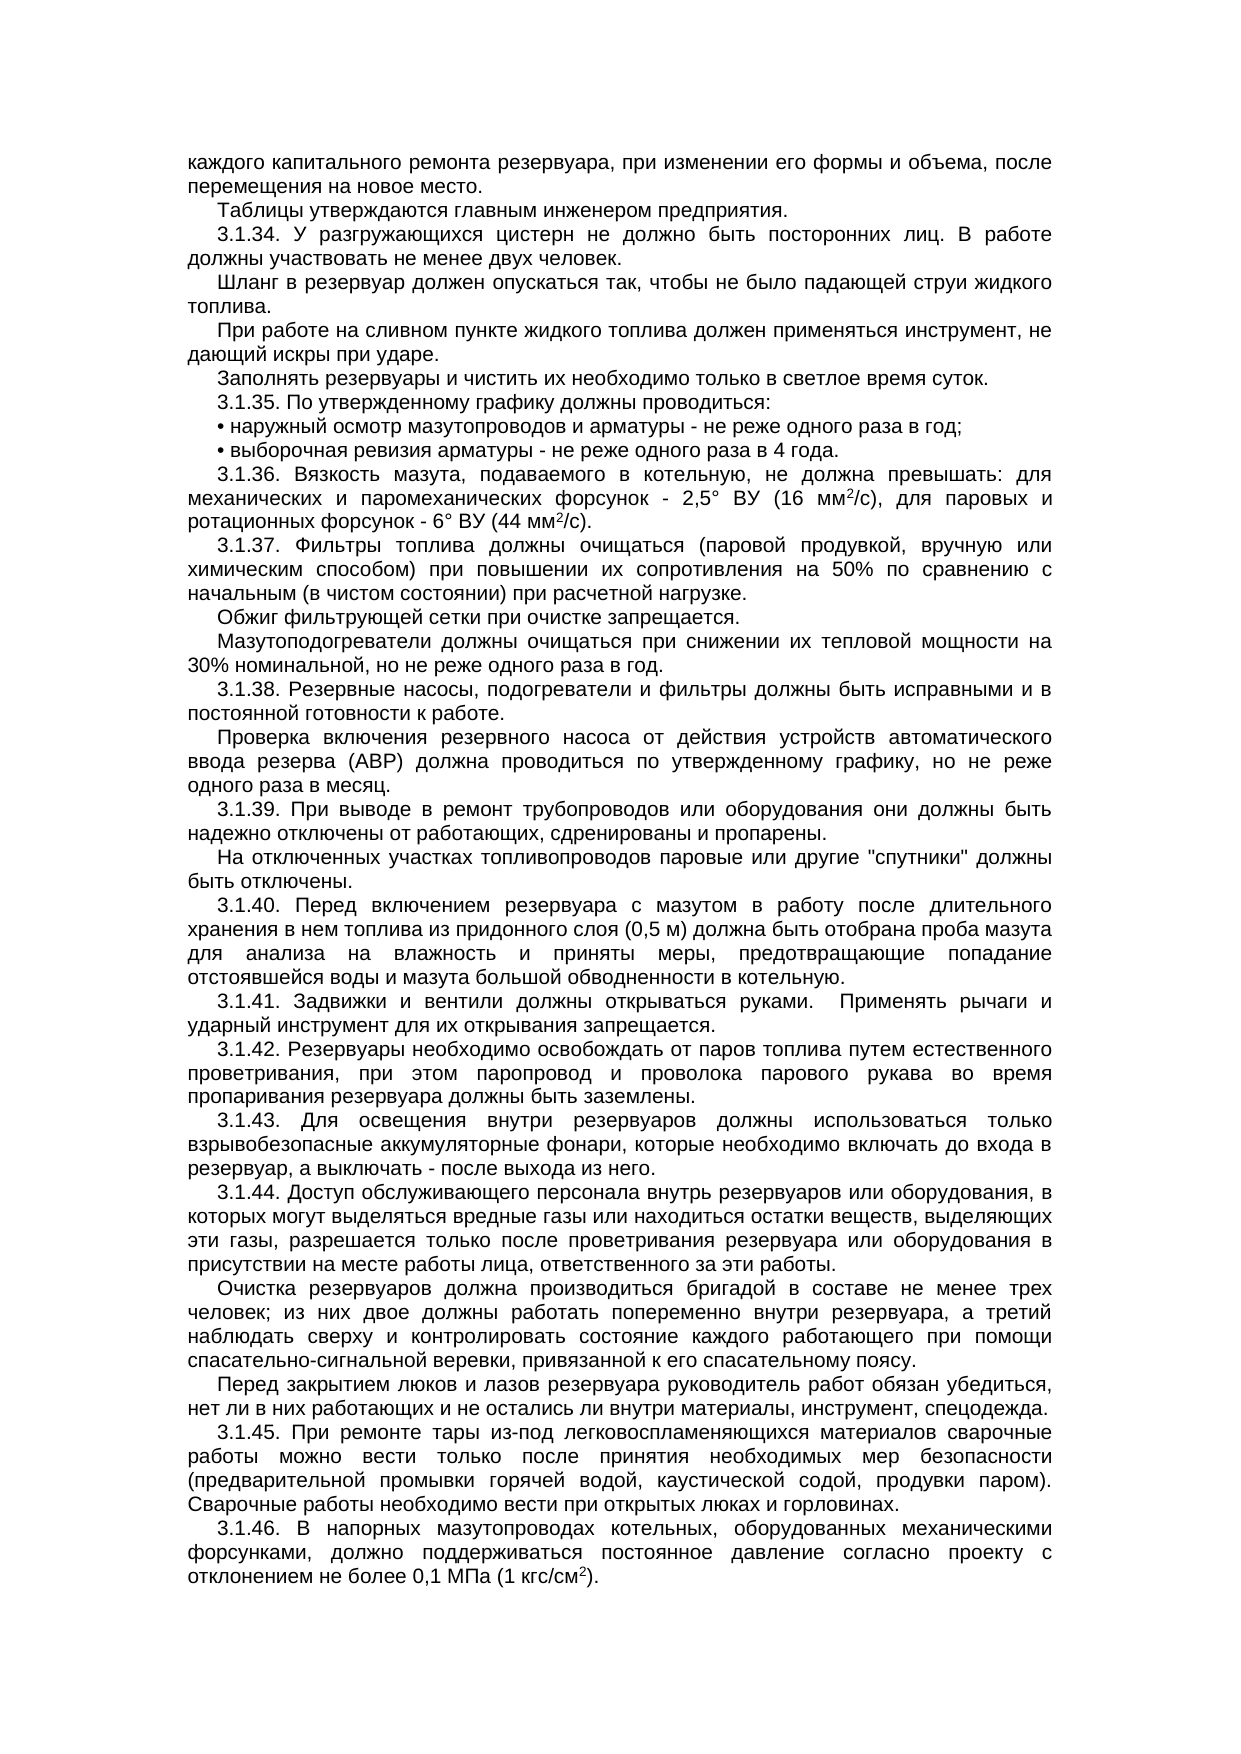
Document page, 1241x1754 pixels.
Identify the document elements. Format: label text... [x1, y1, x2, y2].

text 3.1.39. При выводе в ремонт трубопроводов или оборудования они должны быть надежно отключены от работающих, сдренированы и пропарены. [187, 797, 1053, 845]
text • выборочная ревизия арматуры - не реже одного раза в 4 года. [187, 437, 1053, 461]
text На отключенных участках топливопроводов паровые или другие "спутники" должны быть отключены. [187, 845, 1053, 893]
text 3.1.44. Доступ обслуживающего персонала внутрь резервуаров или оборудования, в которых могут выделяться вредные газы или находиться остатки веществ, выделяющих эти газы, разрешается только после проветривания резервуара или оборудования в присутствии на месте работы лица, ответственного за эти работы. [187, 1180, 1053, 1276]
text Мазутоподогреватели должны очищаться при снижении их тепловой мощности на 30% номинальной, но не реже одного раза в год. [187, 629, 1053, 677]
text 3.1.46. В напорных мазутопроводах котельных, оборудованных механическими форсунками, должно поддерживаться постоянное давление согласно проекту с отклонением не более 0,1 МПа (1 кгс/см2). [187, 1516, 1053, 1587]
text • наружный осмотр мазутопроводов и арматуры - не реже одного раза в год; [187, 413, 1053, 437]
text 3.1.38. Резервные насосы, подогреватели и фильтры должны быть исправными и в постоянной готовности к работе. [187, 677, 1053, 725]
text 3.1.34. У разгружающихся цистерн не должно быть посторонних лиц. В работе должны участвовать не менее двух человек. [187, 222, 1053, 270]
text 3.1.45. При ремонте тары из-под легковоспламеняющихся материалов сварочные работы можно вести только после принятия необходимых мер безопасности (предварительной промывки горячей водой, каустической содой, продувки паром). Сварочные работы необходимо вести при открытых люках и горловинах. [187, 1420, 1053, 1516]
text Шланг в резервуар должен опускаться так, чтобы не было падающей струи жидкого топлива. [187, 270, 1053, 318]
text Таблицы утверждаются главным инженером предприятия. [187, 198, 1053, 222]
text Перед закрытием люков и лазов резервуара руководитель работ обязан убедиться, нет ли в них работающих и не остались ли внутри материалы, инструмент, спецодежда. [187, 1372, 1053, 1420]
text Обжиг фильтрующей сетки при очистке запрещается. [187, 605, 1053, 629]
text 3.1.37. Фильтры топлива должны очищаться (паровой продувкой, вручную или химическим способом) при повышении их сопротивления на 50% по сравнению с начальным (в чистом состоянии) при расчетной нагрузке. [187, 533, 1053, 605]
text При работе на сливном пункте жидкого топлива должен применяться инструмент, не дающий искры при ударе. [187, 318, 1053, 366]
text каждого капитального ремонта резервуара, при изменении его формы и объема, после перемещения на новое место. [187, 150, 1053, 198]
text 3.1.35. По утвержденному графику должны проводиться: [187, 389, 1053, 413]
text Очистка резервуаров должна производиться бригадой в составе не менее трех человек; из них двое должны работать попеременно внутри резервуара, а третий наблюдать сверху и контролировать состояние каждого работающего при помощи спасательно-сигнальной веревки, привязанной к его спасательному поясу. [187, 1276, 1053, 1372]
text 3.1.41. Задвижки и вентили должны открываться руками. Применять рычаги и ударный инструмент для их открывания запрещается. [187, 988, 1053, 1036]
text 3.1.40. Перед включением резервуара с мазутом в работу после длительного хранения в нем топлива из придонного слоя (0,5 м) должна быть отобрана проба мазута для анализа на влажность и приняты меры, предотвращающие попадание отстоявшейся воды и мазута большой обводненности в котельную. [187, 893, 1053, 988]
text 3.1.43. Для освещения внутри резервуаров должны использоваться только взрывобезопасные аккумуляторные фонари, которые необходимо включать до входа в резервуар, а выключать - после выхода из него. [187, 1108, 1053, 1180]
text 3.1.36. Вязкость мазута, подаваемого в котельную, не должна превышать: для механических и паромеханических форсунок - 2,5° ВУ (16 мм2/с), для паровых и ротационных форсунок - 6° ВУ (44 мм2/с). [187, 461, 1053, 533]
text Проверка включения резервного насоса от действия устройств автоматического ввода резерва (АВР) должна проводиться по утвержденному графику, но не реже одного раза в месяц. [187, 725, 1053, 797]
text Заполнять резервуары и чистить их необходимо только в светлое время суток. [187, 366, 1053, 389]
text 3.1.42. Резервуары необходимо освобождать от паров топлива путем естественного проветривания, при этом паропровод и проволока парового рукава во время пропаривания резервуара должны быть заземлены. [187, 1036, 1053, 1108]
